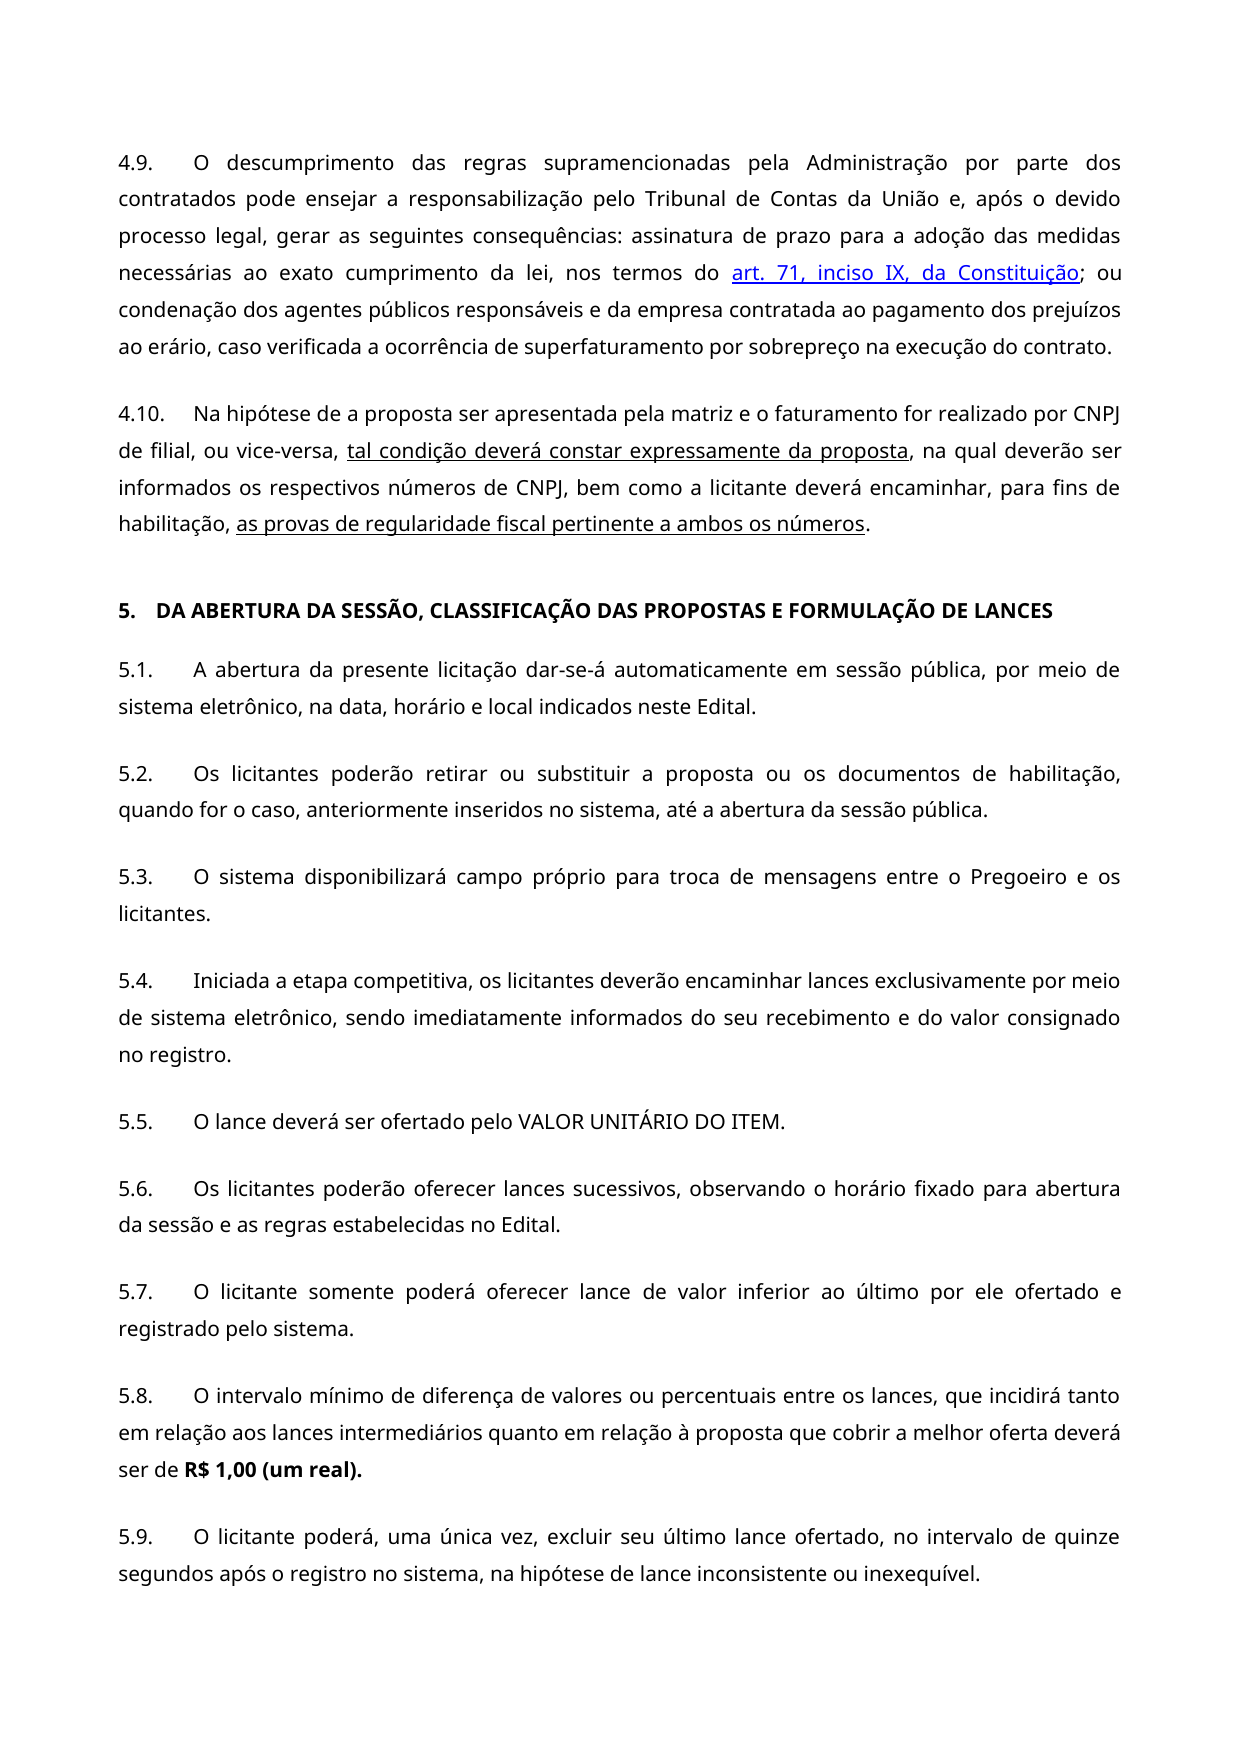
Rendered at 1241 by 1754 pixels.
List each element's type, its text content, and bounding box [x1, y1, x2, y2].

list O licitante somente poderá oferecer lance de valor inferior ao último por ele ofertado e registrado pelo sistema. [118, 1277, 1122, 1343]
list Os licitantes poderão oferecer lances sucessivos, observando o horário fixado para abertura da sessão e as regras estabelecidas no Edital. [118, 1174, 1122, 1239]
list O sistema disponibilizará campo próprio para troca de mensagens entre o Pregoeiro e os licitantes. [118, 862, 1122, 928]
list O licitante poderá, uma única vez, excluir seu último lance ofertado, no intervalo de quinze segundos após o registro no sistema, na hipótese de lance inconsistente ou inexequível. [118, 1522, 1122, 1587]
list Iniciada a etapa competitiva, os licitantes deverão encaminhar lances exclusivamente por meio de sistema eletrônico, sendo imediatamente informados do seu recebimento e do valor consignado no registro. [118, 966, 1122, 1068]
list O descumprimento das regras supramencionadas pela Administração por parte dos contratados pode ensejar a responsabilização pelo Tribunal de Contas da União e, após o devido processo legal, gerar as seguintes consequências: assinatura de prazo para a adoção das medidas necessárias ao exato cumprimento da lei, nos termos do art. 71, inciso IX, da Constituição; ou condenação dos agentes públicos responsáveis e da empresa contratada ao pagamento dos prejuízos ao erário, caso verificada a ocorrência de superfaturamento por sobrepreço na execução do contrato. [118, 148, 1122, 361]
list Os licitantes poderão retirar ou substituir a proposta ou os documentos de habilitação, quando for o caso, anteriormente inseridos no sistema, até a abertura da sessão pública. [118, 759, 1122, 824]
list O lance deverá ser ofertado pelo VALOR UNITÁRIO DO ITEM. [118, 1107, 1122, 1135]
subtitle DA ABERTURA DA SESSÃO, CLASSIFICAÇÃO DAS PROPOSTAS E FORMULAÇÃO DE LANCES [118, 596, 1122, 625]
list A abertura da presente licitação dar-se-á automaticamente em sessão pública, por meio de sistema eletrônico, na data, horário e local indicados neste Edital. [118, 655, 1122, 720]
list Na hipótese de a proposta ser apresentada pela matriz e o faturamento for realizado por CNPJ de filial, ou vice-versa, tal condição deverá constar expressamente da proposta, na qual deverão ser informados os respectivos números de CNPJ, bem como a licitante deverá encaminhar, para fins de habilitação, as provas de regularidade fiscal pertinente a ambos os números. [118, 399, 1122, 538]
list O intervalo mínimo de diferença de valores ou percentuais entre os lances, que incidirá tanto em relação aos lances intermediários quanto em relação à proposta que cobrir a melhor oferta deverá ser de R$ 1,00 (um real). [118, 1381, 1122, 1483]
